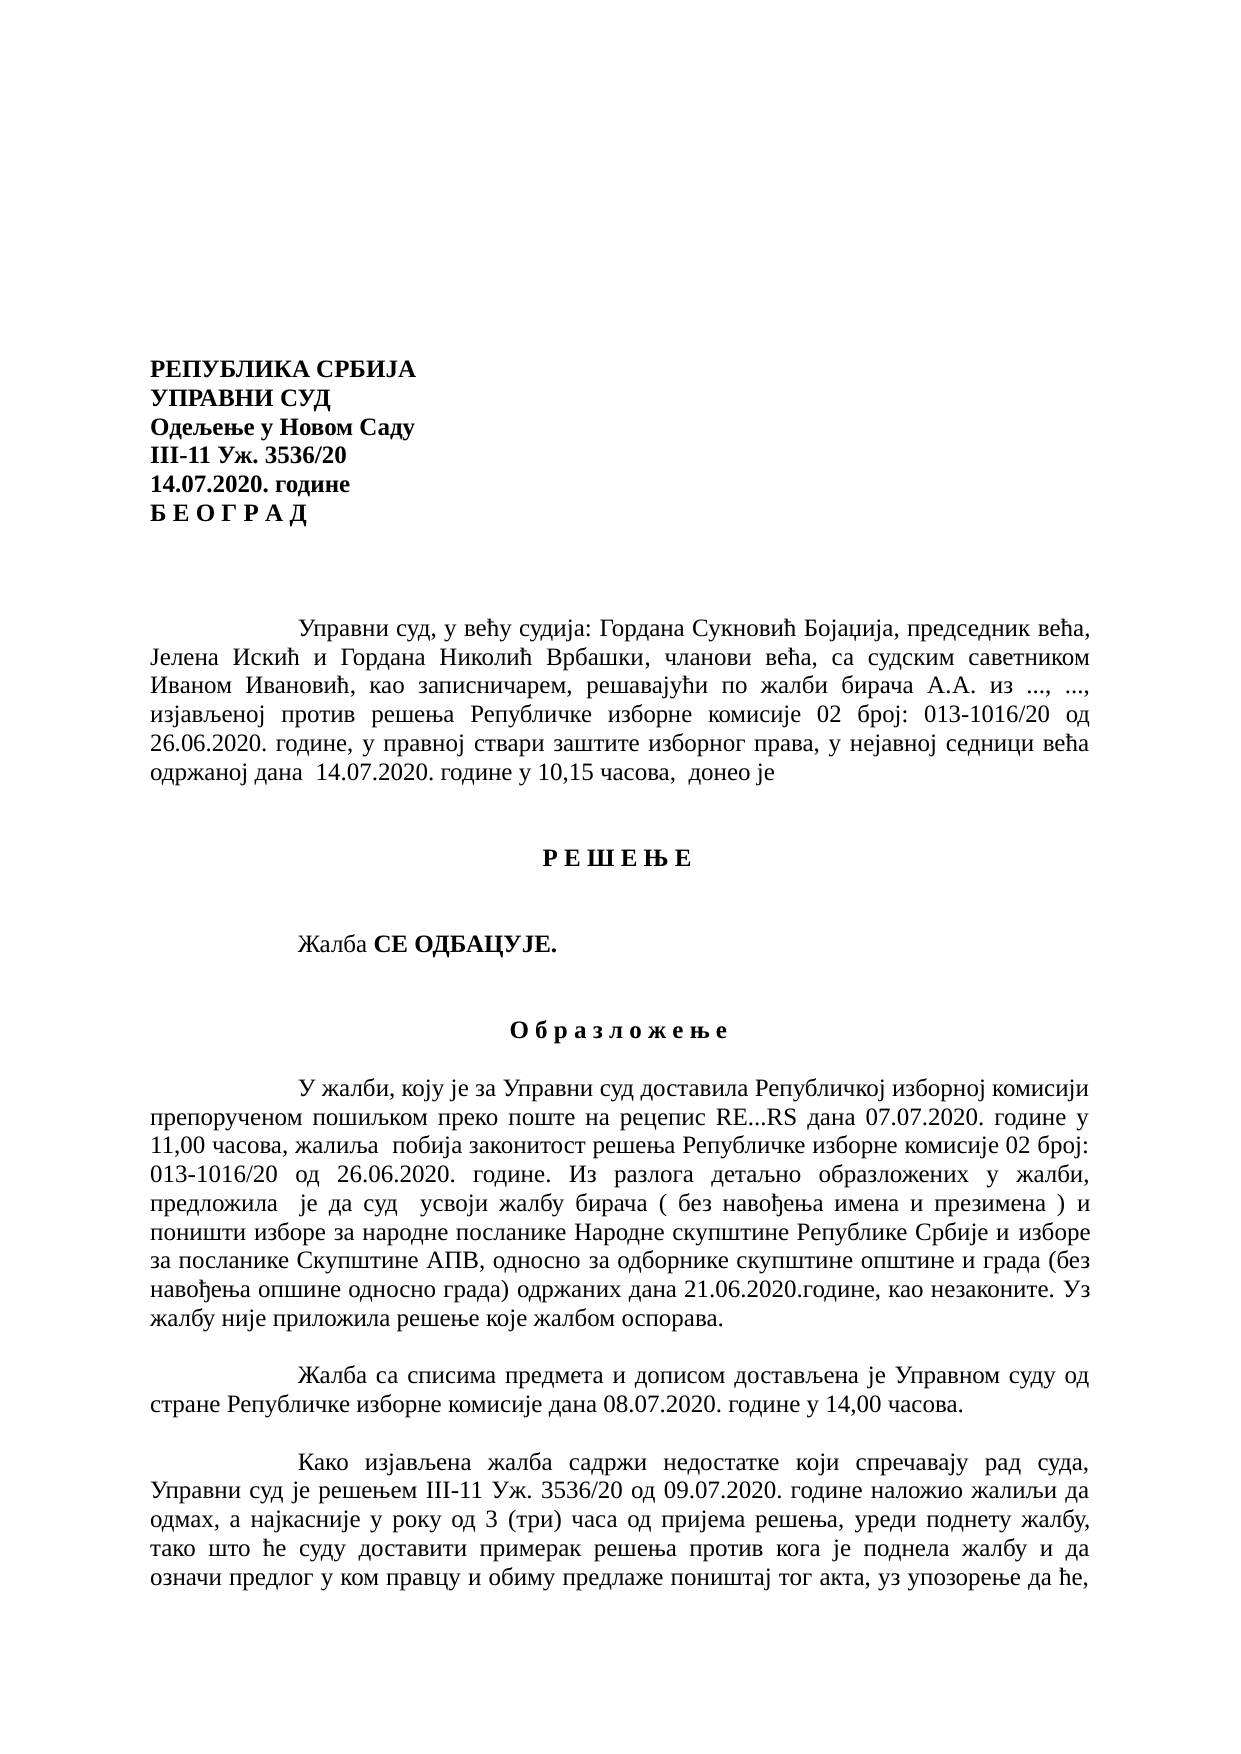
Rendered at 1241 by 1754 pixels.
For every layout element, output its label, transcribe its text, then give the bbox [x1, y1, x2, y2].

text Управни суд, у већу судија: Гордана Сукновић Бојаџија, председник већа, Јелена Искић и Гордана Николић Врбашки, чланови већа, са судским саветником Иваном Ивановић, као записничарем, решавајући по жалби бирача A.A. из ..., ..., изјављеној против решења Републичке изборне комисије 02 број: 013-1016/20 од 26.06.2020. године, у правној ствари заштите изборног права, у нејавној седници већа одржаној дана 14.07.2020. године у 10,15 часова, донео је [150, 613, 1090, 785]
text Како изјављена жалба садржи недостатке који спречавају рад суда, Управни суд је решењем III-11 Уж. 3536/20 од 09.07.2020. године наложио жалиљи да одмах, а најкасније у року од 3 (три) часа од пријема решења, уреди поднету жалбу, тако што ће суду доставити примерак решења против кога је поднела жалбу и да означи предлог у ком правцу и обиму предлаже поништај тог акта, уз упозорење да ће, [150, 1447, 1090, 1590]
text Б Е О Г Р А Д [150, 498, 1090, 527]
text Жалба са списима предмета и дописом достављена је Управном суду од стране Републичке изборне комисије дана 08.07.2020. године у 14,00 часова. [150, 1360, 1090, 1418]
text Р Е Ш Е Њ Е [150, 843, 1090, 872]
text У жалби, коју је за Управни суд доставила Републичкој изборној комисији препорученом пошиљком преко поште на рецепис RЕ...RS дана 07.07.2020. године у 11,00 часова, жалиља побија законитост решења Републичке изборне комисије 02 број: 013-1016/20 од 26.06.2020. године. Из разлога детаљно образложених у жалби, предложила је да суд усвоји жалбу бирача ( без навођења имена и презимена ) и поништи изборе за народне посланике Народне скупштине Републике Србије и изборе за посланике Скупштине АПВ, односно за одборнике скупштине општине и града (без навођења опшине односно града) одржаних дана 21.06.2020.године, као незаконите. Уз жалбу није приложила решење које жалбом оспорава. [150, 1073, 1090, 1332]
text УПРАВНИ СУД [150, 383, 1090, 412]
text РЕПУБЛИКА СРБИЈА [150, 148, 1090, 383]
text III-11 Уж. 3536/20 [150, 440, 1090, 469]
text О б р а з л о ж е њ е [150, 1015, 1090, 1044]
text Жалба СЕ ОДБАЦУЈЕ. [150, 929, 1090, 958]
text Одељење у Новом Саду [150, 412, 1090, 440]
text 14.07.2020. године [150, 469, 1090, 498]
